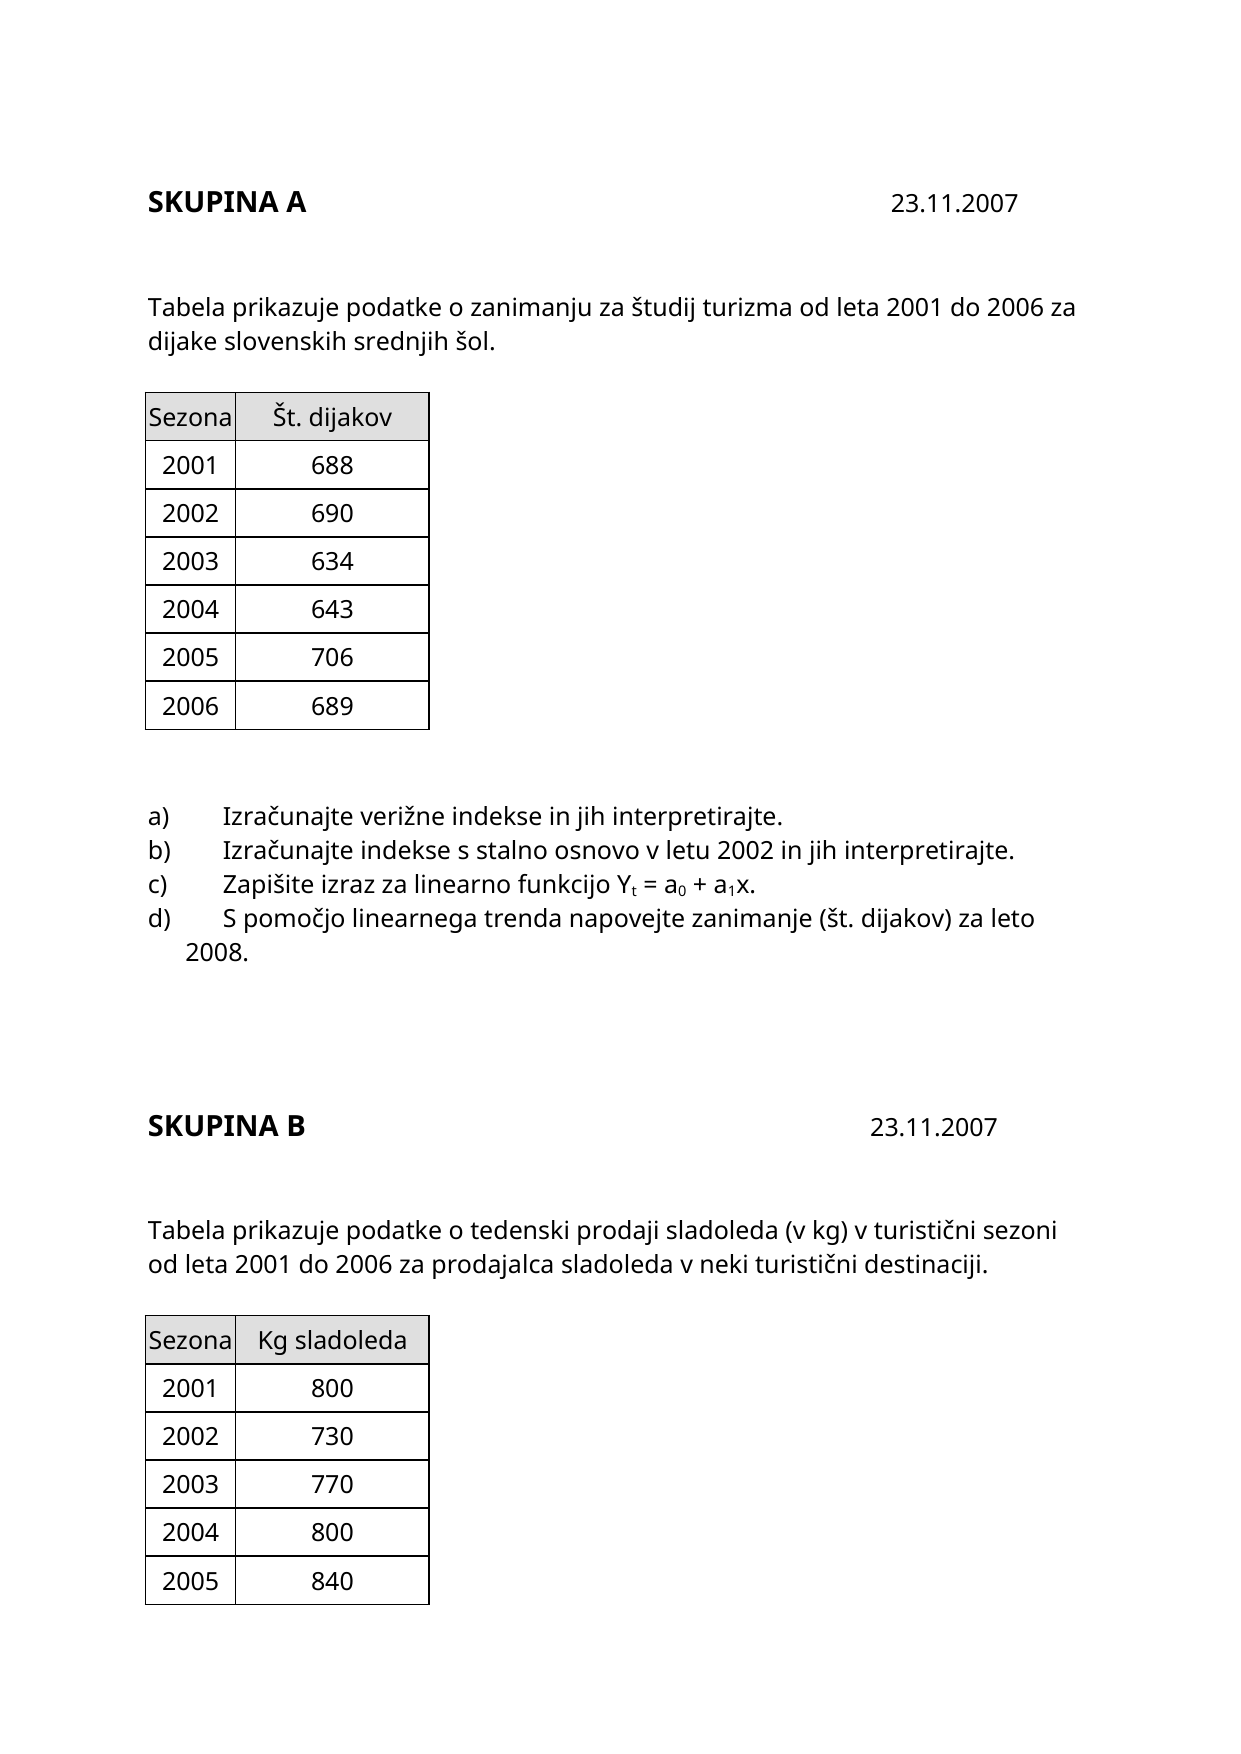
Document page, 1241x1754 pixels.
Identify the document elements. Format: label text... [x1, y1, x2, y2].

subtitle SKUPINA B 23.11.2007 [148, 1105, 1093, 1144]
list Izračunajte indekse s stalno osnovo v letu 2002 in jih interpretirajte. [148, 832, 1093, 866]
table_cell 2004 [146, 1509, 235, 1555]
table_header Sezona [146, 1316, 235, 1363]
table_cell 2006 [146, 682, 235, 728]
list S pomočjo linearnega trenda napovejte zanimanje (št. dijakov) za leto 2008. [148, 900, 1093, 968]
table_cell 2002 [146, 490, 235, 536]
table_cell 770 [236, 1461, 428, 1507]
text Tabela prikazuje podatke o zanimanju za študij turizma od leta 2001 do 2006 za dijake slovenskih srednjih šol. [148, 289, 1093, 358]
table_cell 840 [236, 1557, 428, 1603]
table_cell 2004 [146, 586, 235, 632]
table_cell 688 [236, 441, 428, 488]
table_cell 2001 [146, 1365, 235, 1411]
table_cell 643 [236, 586, 428, 632]
table_cell 689 [236, 682, 428, 728]
table_header Sezona [146, 393, 235, 440]
table_cell 730 [236, 1413, 428, 1459]
table_header Št. dijakov [236, 393, 428, 440]
table_cell 800 [236, 1509, 428, 1555]
table_cell 706 [236, 634, 428, 680]
table_cell 2005 [146, 634, 235, 680]
list Izračunajte verižne indekse in jih interpretirajte. [148, 798, 1093, 832]
table_cell 634 [236, 538, 428, 584]
table_cell 2001 [146, 441, 235, 488]
table_cell 2002 [146, 1413, 235, 1459]
list Zapišite izraz za linearno funkcijo Yt = a0 + a1x. [148, 866, 1093, 900]
table_cell 2005 [146, 1557, 235, 1603]
text Tabela prikazuje podatke o tedenski prodaji sladoleda (v kg) v turistični sezoni od leta 2001 do 2006 za prodajalca sladoleda v neki turistični destinaciji. [148, 1213, 1093, 1281]
subtitle SKUPINA A 23.11.2007 [148, 182, 1093, 221]
table_header Kg sladoleda [236, 1316, 428, 1363]
table_cell 690 [236, 490, 428, 536]
table_cell 2003 [146, 538, 235, 584]
table_cell 2003 [146, 1461, 235, 1507]
table_cell 800 [236, 1365, 428, 1411]
